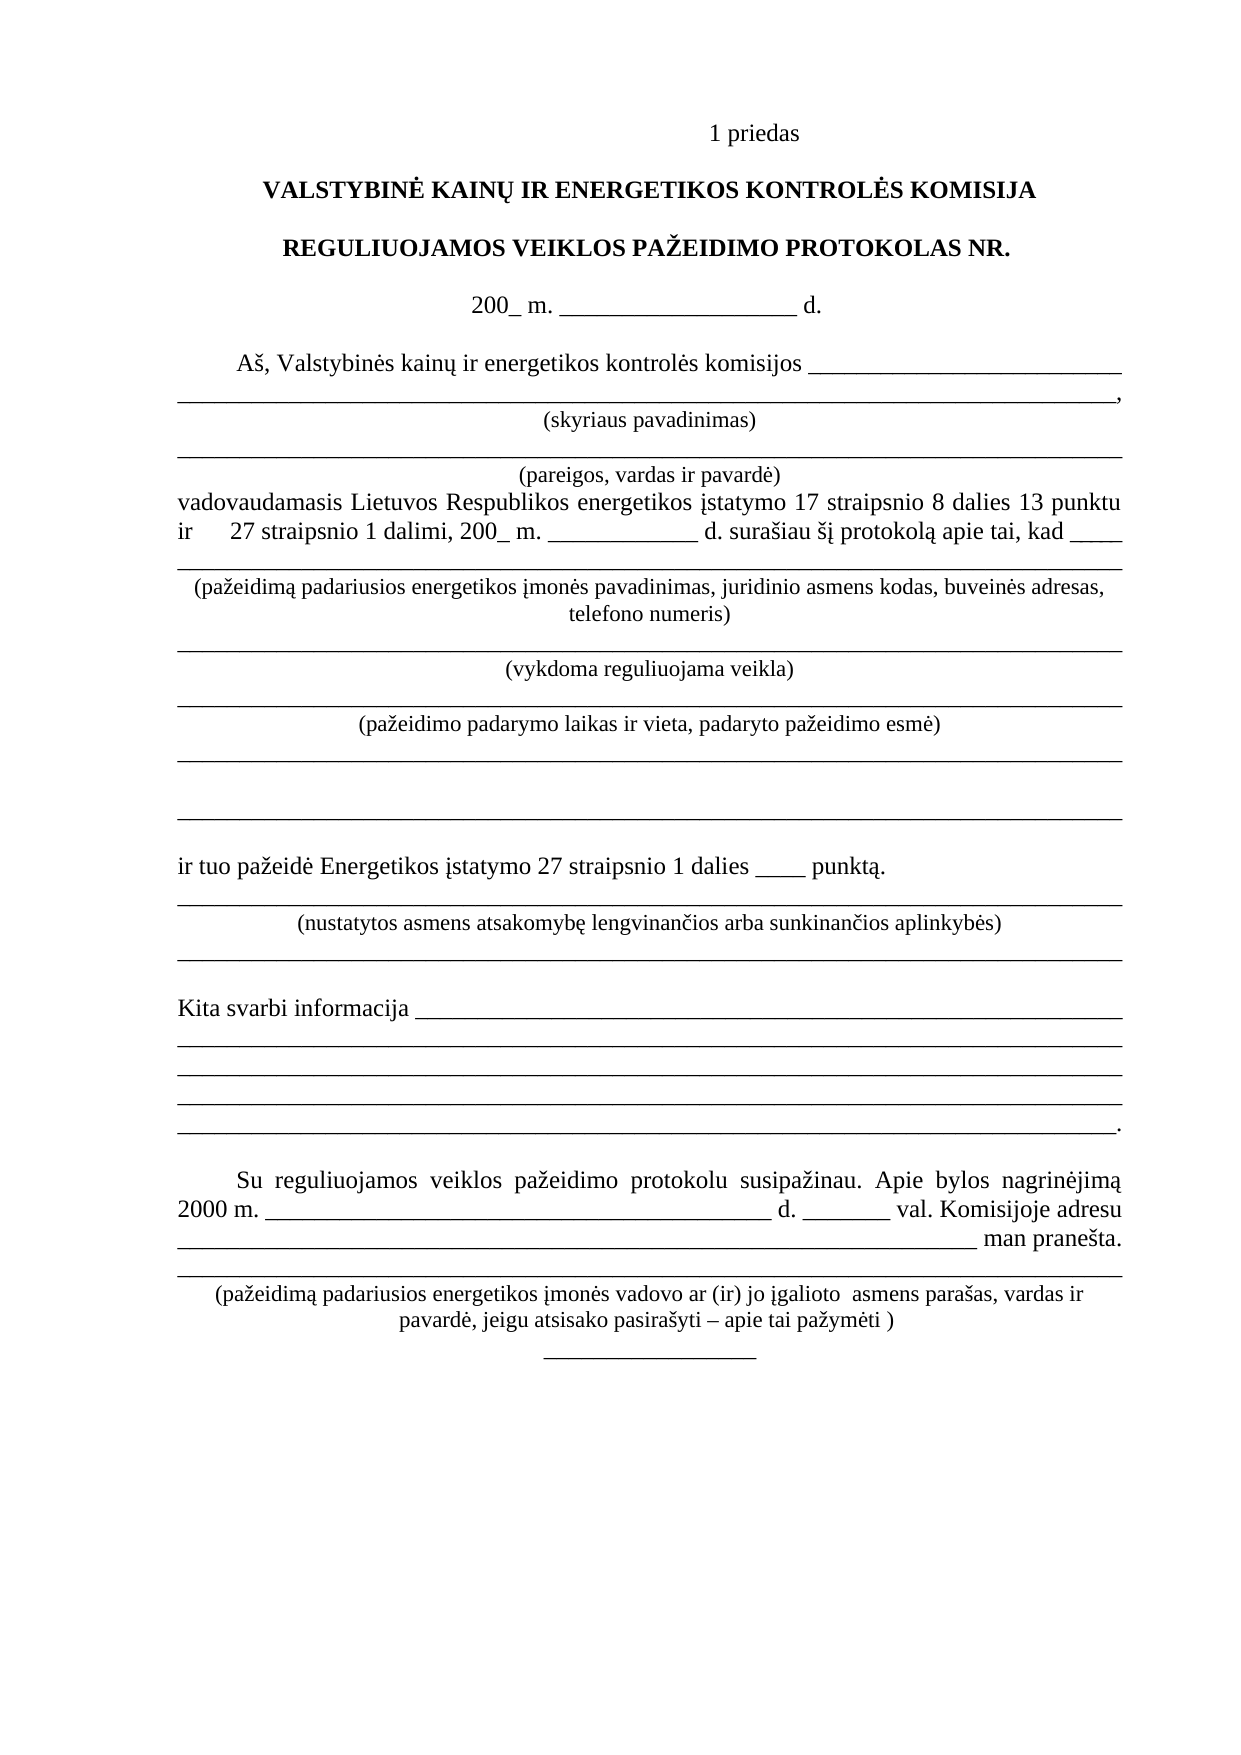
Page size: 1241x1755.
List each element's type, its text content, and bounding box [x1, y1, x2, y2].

text _ [177, 794, 1122, 819]
text (vykdoma reguliuojama veikla) [177, 655, 1122, 681]
text REGULIUOJAMOS VEIKLOS PAŽEIDIMO PROTOKOLAS NR. [177, 233, 1122, 262]
text 200_ m. ___________________ d. [177, 291, 1122, 319]
text _ man pranešta. [177, 1223, 1122, 1251]
text _ [177, 1021, 1122, 1046]
text Su reguliuojamos veiklos pažeidimo protokolu susipažinau. Apie bylos nagrinėjimą 2000 m. d. _______ val. Komisijoje adresu [177, 1165, 1122, 1223]
text _ [177, 1251, 1122, 1276]
text _ , [177, 377, 1122, 406]
text _ [177, 935, 1122, 960]
text 1 priedas [177, 118, 1122, 147]
text (pažeidimą padariusios energetikos įmonės vadovo ar (ir) jo įgalioto asmens parašas, vardas ir pavardė, jeigu atsisako pasirašyti – apie tai pažymėti ) [177, 1280, 1122, 1333]
text VALSTYBINĖ KAINŲ IR ENERGETIKOS KONTROLĖS KOMISIJA [177, 176, 1122, 204]
text ir tuo pažeidė Energetikos įstatymo 27 straipsnio 1 dalies ____ punktą. [177, 851, 1122, 880]
text (skyriaus pavadinimas) [177, 406, 1122, 432]
text Kita svarbi informacija [177, 993, 1122, 1021]
text _ [177, 1050, 1122, 1075]
text (pažeidimą padariusios energetikos įmonės pavadinimas, juridinio asmens kodas, buveinės adresas, telefono numeris) [177, 573, 1122, 626]
text _ [177, 626, 1122, 651]
text _ [177, 432, 1122, 457]
text _ [177, 544, 1122, 569]
text _ [177, 681, 1122, 706]
text _________________ [177, 1333, 1122, 1362]
text _ . [177, 1108, 1122, 1136]
text (pareigos, vardas ir pavardė) [177, 461, 1122, 487]
text (pažeidimo padarymo laikas ir vieta, padaryto pažeidimo esmė) [177, 710, 1122, 736]
text vadovaudamasis Lietuvos Respublikos energetikos įstatymo 17 straipsnio 8 dalies 13 punktu ir 27 straipsnio 1 dalimi, 200_ m. ____________ d. surašiau šį protokolą apie tai, kad [177, 487, 1122, 544]
text _ [177, 1079, 1122, 1104]
text _ [177, 736, 1122, 761]
text (nustatytos asmens atsakomybę lengvinančios arba sunkinančios aplinkybės) [177, 909, 1122, 935]
text _ [177, 880, 1122, 905]
text Aš, Valstybinės kainų ir energetikos kontrolės komisijos [177, 348, 1122, 377]
